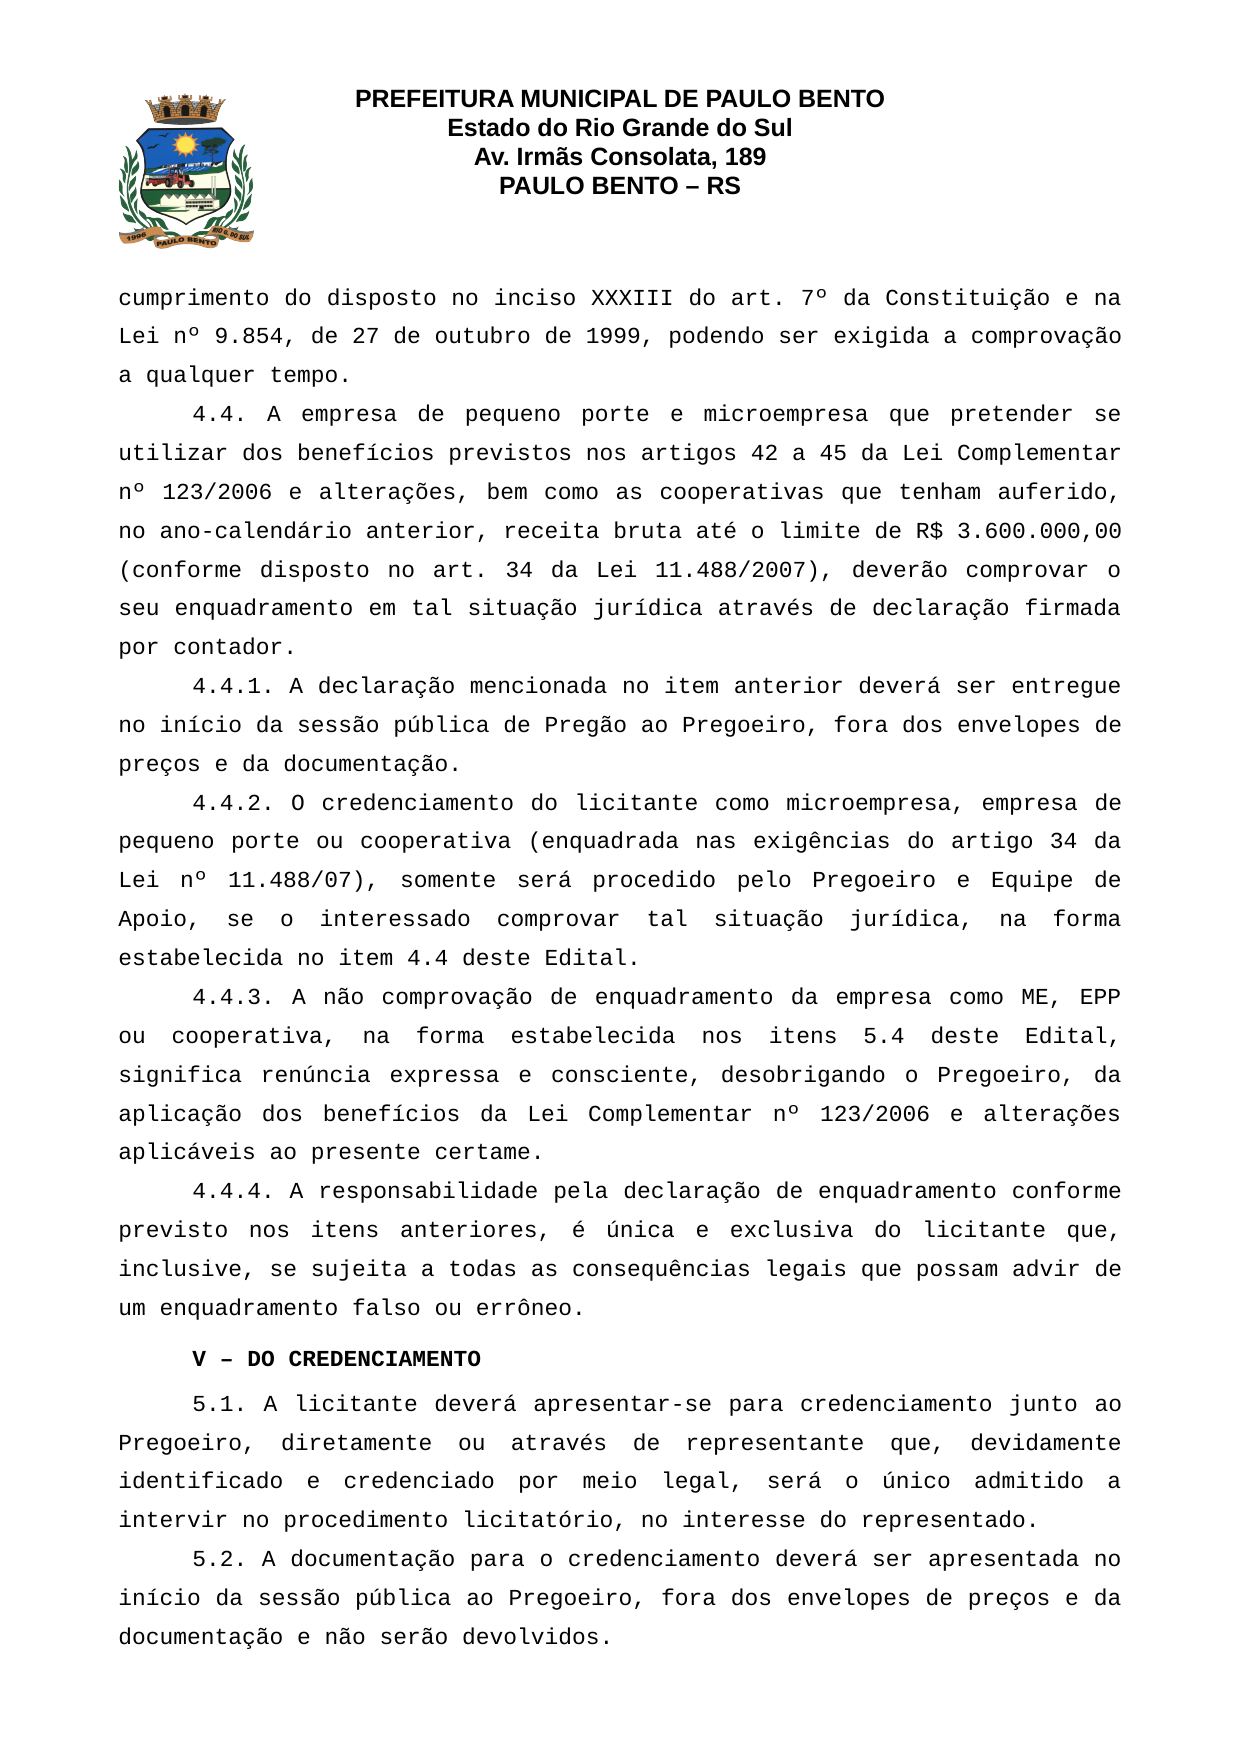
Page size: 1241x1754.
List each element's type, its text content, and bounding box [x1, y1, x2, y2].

text 5.2. A documentação para o credenciamento deverá ser apresentada no início da sessão pública ao Pregoeiro, fora dos envelopes de preços e da documentação e não serão devolvidos. [118, 1548, 1122, 1651]
text 4.4.1. A declaração mencionada no item anterior deverá ser entregue no início da sessão pública de Pregão ao Pregoeiro, fora dos envelopes de preços e da documentação. [118, 674, 1122, 778]
text 4.4.2. O credenciamento do licitante como microempresa, empresa de pequeno porte ou cooperativa (enquadrada nas exigências do artigo 34 da Lei nº 11.488/07), somente será procedido pelo Pregoeiro e Equipe de Apoio, se o interessado comprovar tal situação jurídica, na forma estabelecida no item 4.4 deste Edital. [118, 791, 1122, 972]
text 4.4.3. A não comprovação de enquadramento da empresa como ME, EPP ou cooperativa, na forma estabelecida nos itens 5.4 deste Edital, significa renúncia expressa e consciente, desobrigando o Pregoeiro, da aplicação dos benefícios da Lei Complementar nº 123/2006 e alterações aplicáveis ao presente certame. [118, 985, 1122, 1167]
text 4.4.4. A responsabilidade pela declaração de enquadramento conforme previsto nos itens anteriores, é única e exclusiva do licitante que, inclusive, se sujeita a todas as consequências legais que possam advir de um enquadramento falso ou errôneo. [118, 1179, 1122, 1322]
text V – DO CREDENCIAMENTO [118, 1347, 1122, 1373]
text cumprimento do disposto no inciso XXXIII do art. 7º da Constituição e na Lei nº 9.854, de 27 de outubro de 1999, podendo ser exigida a comprovação a qualquer tempo. [118, 286, 1122, 389]
text 4.4. A empresa de pequeno porte e microempresa que pretender se utilizar dos benefícios previstos nos artigos 42 a 45 da Lei Complementar nº 123/2006 e alterações, bem como as cooperativas que tenham auferido, no ano-calendário anterior, receita bruta até o limite de R$ 3.600.000,00 (conforme disposto no art. 34 da Lei 11.488/2007), deverão comprovar o seu enquadramento em tal situação jurídica através de declaração firmada por contador. [118, 402, 1122, 662]
text 5.1. A licitante deverá apresentar-se para credenciamento junto ao Pregoeiro, diretamente ou através de representante que, devidamente identificado e credenciado por meio legal, será o único admitido a intervir no procedimento licitatório, no interesse do representado. [118, 1392, 1122, 1535]
